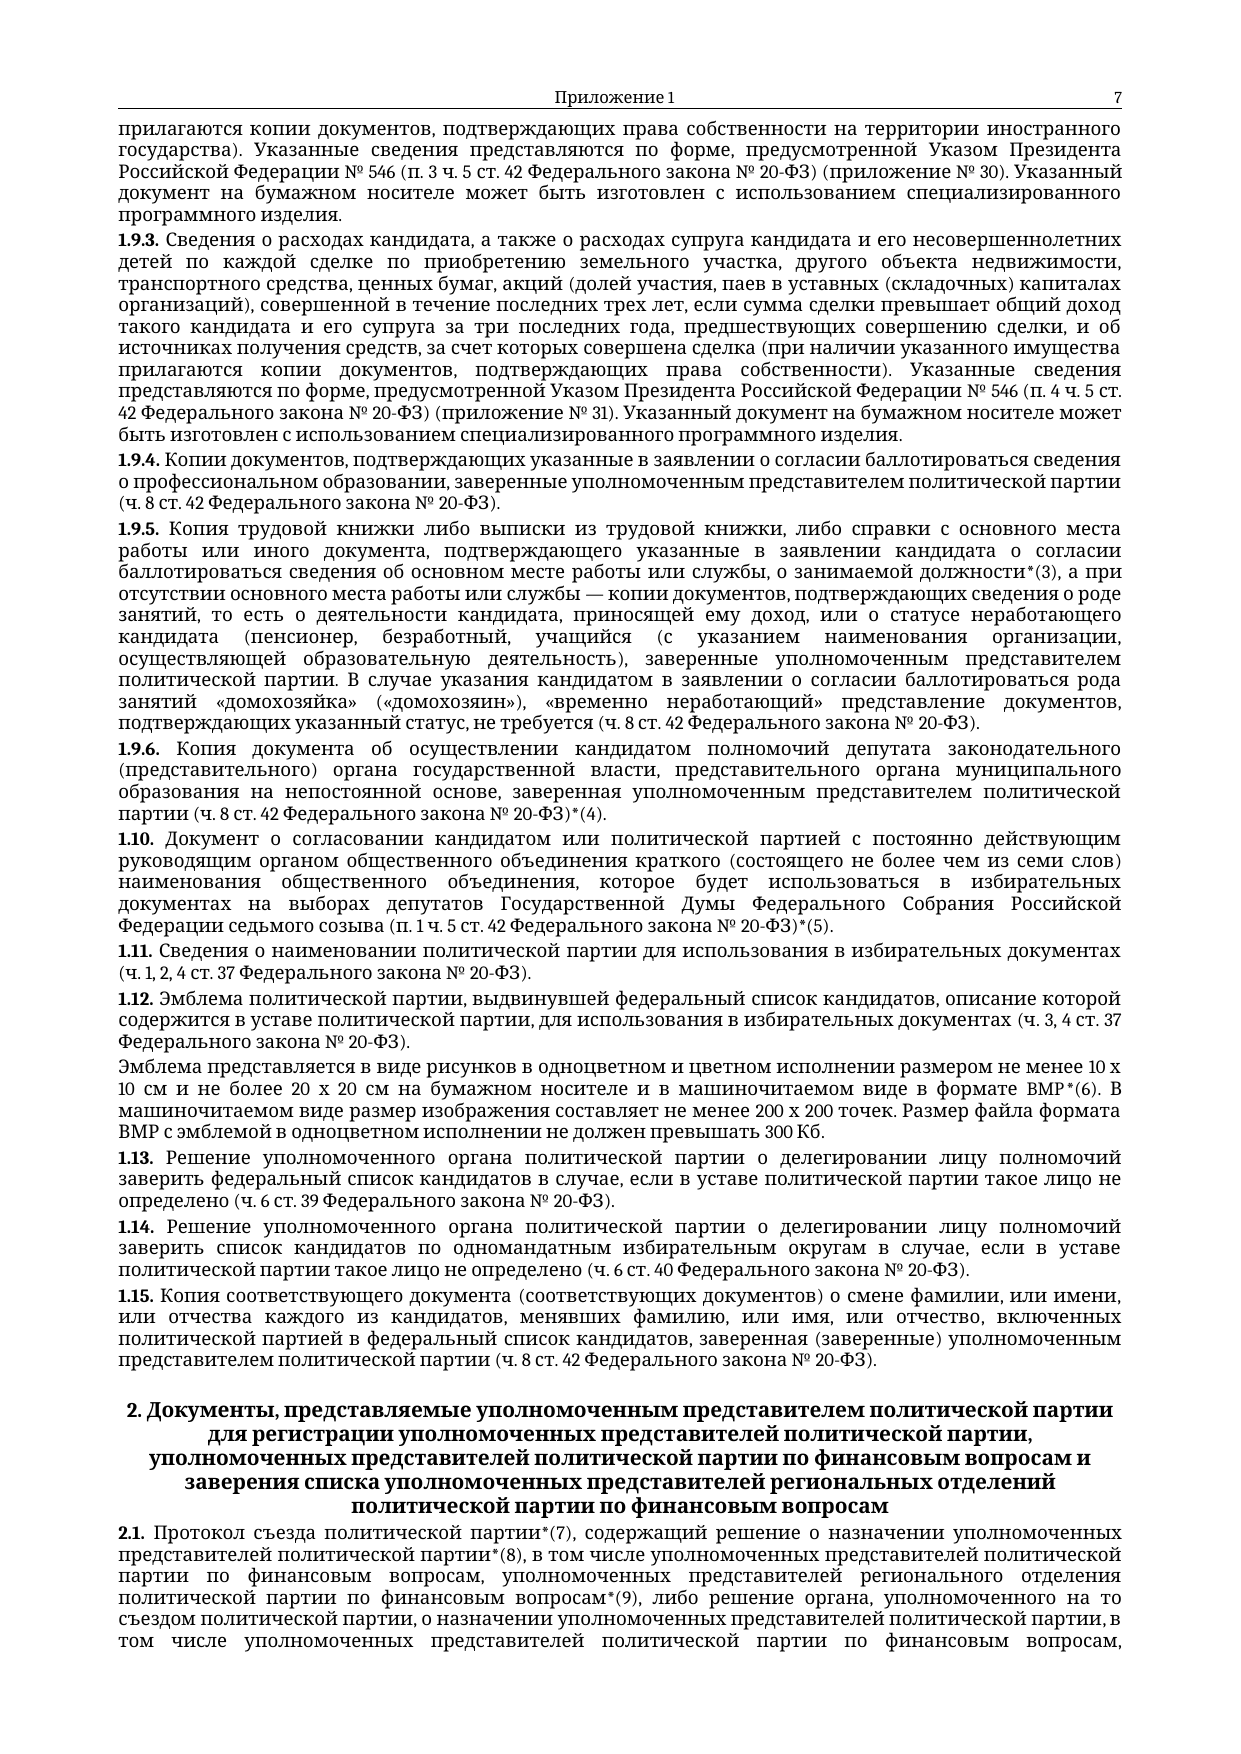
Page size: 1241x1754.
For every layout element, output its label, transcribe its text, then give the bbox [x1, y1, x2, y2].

text 1.9.3. Сведения о расходах кандидата, а также о расходах супруга кандидата и его несовершеннолетних детей по каждой сделке по приобретению земельного участка, другого объекта недвижимости, транспортного средства, ценных бумаг, акций (долей участия, паев в уставных (складочных) капиталах организаций), совершенной в течение последних трех лет, если сумма сделки превышает общий доход такого кандидата и его супруга за три последних года, предшествующих совершению сделки, и об источниках получения средств, за счет которых совершена сделка (при наличии указанного имущества прилагаются копии документов, подтверждающих права собственности). Указанные сведения представляются по форме, предусмотренной Указом Президента Российской Федерации № 546 (п. 4 ч. 5 ст. 42 Федерального закона № 20-ФЗ) (приложение № 31). Указанный документ на бумажном носителе может быть изготовлен с использованием специализированного программного изделия. [118, 230, 1122, 446]
text 1.15. Копия соответствующего документа (соответствующих документов) о смене фамилии, или имени, или отчества каждого из кандидатов, менявших фамилию, или имя, или отчество, включенных политической партией в федеральный список кандидатов, заверенная (заверенные) уполномоченным представителем политической партии (ч. 8 ст. 42 Федерального закона № 20-ФЗ). [118, 1285, 1122, 1371]
text 2.1. Протокол съезда политической партии*(7), содержащий решение о назначении уполномоченных представителей политической партии*(8), в том числе уполномоченных представителей политической партии по финансовым вопросам, уполномоченных представителей регионального отделения политической партии по финансовым вопросам*(9), либо решение органа, уполномоченного на то съездом политической партии, о назначении уполномоченных представителей политической партии, в том числе уполномоченных представителей политической партии по финансовым вопросам, [118, 1522, 1122, 1652]
text 1.11. Сведения о наименовании политической партии для использования в избирательных документах (ч. 1, 2, 4 ст. 37 Федерального закона № 20-ФЗ). [118, 941, 1122, 984]
text 1.13. Решение уполномоченного органа политической партии о делегировании лицу полномочий заверить федеральный список кандидатов в случае, если в уставе политической партии такое лицо не определено (ч. 6 ст. 39 Федерального закона № 20-ФЗ). [118, 1147, 1122, 1212]
text 1.14. Решение уполномоченного органа политической партии о делегировании лицу полномочий заверить список кандидатов по одномандатным избирательным округам в случае, если в уставе политической партии такое лицо не определено (ч. 6 ст. 40 Федерального закона № 20-ФЗ). [118, 1216, 1122, 1281]
text прилагаются копии документов, подтверждающих права собственности на территории иностранного государства). Указанные сведения представляются по форме, предусмотренной Указом Президента Российской Федерации № 546 (п. 3 ч. 5 ст. 42 Федерального закона № 20-ФЗ) (приложение № 30). Указанный документ на бумажном носителе может быть изготовлен с использованием специализированного программного изделия. [118, 118, 1122, 226]
text 1.9.5. Копия трудовой книжки либо выписки из трудовой книжки, либо справки с основного места работы или иного документа, подтверждающего указанные в заявлении кандидата о согласии баллотироваться сведения об основном месте работы или службы, о занимаемой должности*(3), а при отсутствии основного места работы или службы — копии документов, подтверждающих сведения о роде занятий, то есть о деятельности кандидата, приносящей ему доход, или о статусе неработающего кандидата (пенсионер, безработный, учащийся (с указанием наименования организации, осуществляющей образовательную деятельность), заверенные уполномоченным представителем политической партии. В случае указания кандидатом в заявлении о согласии баллотироваться рода занятий «домохозяйка» («домохозяин»), «временно неработающий» представление документов, подтверждающих указанный статус, не требуется (ч. 8 ст. 42 Федерального закона № 20-ФЗ). [118, 519, 1122, 734]
text 1.9.4. Копии документов, подтверждающих указанные в заявлении о согласии баллотироваться сведения о профессиональном образовании, заверенные уполномоченным представителем политической партии (ч. 8 ст. 42 Федерального закона № 20-ФЗ). [118, 450, 1122, 514]
text 1.9.6. Копия документа об осуществлении кандидатом полномочий депутата законодательного (представительного) органа государственной власти, представительного органа муниципального образования на непостоянной основе, заверенная уполномоченным представителем политической партии (ч. 8 ст. 42 Федерального закона № 20-ФЗ)*(4). [118, 738, 1122, 825]
subtitle 2. Документы, представляемые уполномоченным представителем политической партии для регистрации уполномоченных представителей политической партии, уполномоченных представителей политической партии по финансовым вопросам и заверения списка уполномоченных представителей региональных отделений политической партии по финансовым вопросам [118, 1398, 1122, 1518]
text 1.10. Документ о согласовании кандидатом или политической партией с постоянно действующим руководящим органом общественного объединения краткого (состоящего не более чем из семи слов) наименования общественного объединения, которое будет использоваться в избирательных документах на выборах депутатов Государственной Думы Федерального Собрания Российской Федерации седьмого созыва (п. 1 ч. 5 ст. 42 Федерального закона № 20-ФЗ)*(5). [118, 829, 1122, 937]
text 1.12. Эмблема политической партии, выдвинувшей федеральный список кандидатов, описание которой содержится в уставе политической партии, для использования в избирательных документах (ч. 3, 4 ст. 37 Федерального закона № 20-ФЗ). [118, 988, 1122, 1053]
text Эмблема представляется в виде рисунков в одноцветном и цветном исполнении размером не менее 10 х 10 см и не более 20 х 20 см на бумажном носителе и в машиночитаемом виде в формате BMP*(6). В машиночитаемом виде размер изображения составляет не менее 200 х 200 точек. Размер файла формата ВМР с эмблемой в одноцветном исполнении не должен превышать 300 Кб. [118, 1057, 1122, 1143]
